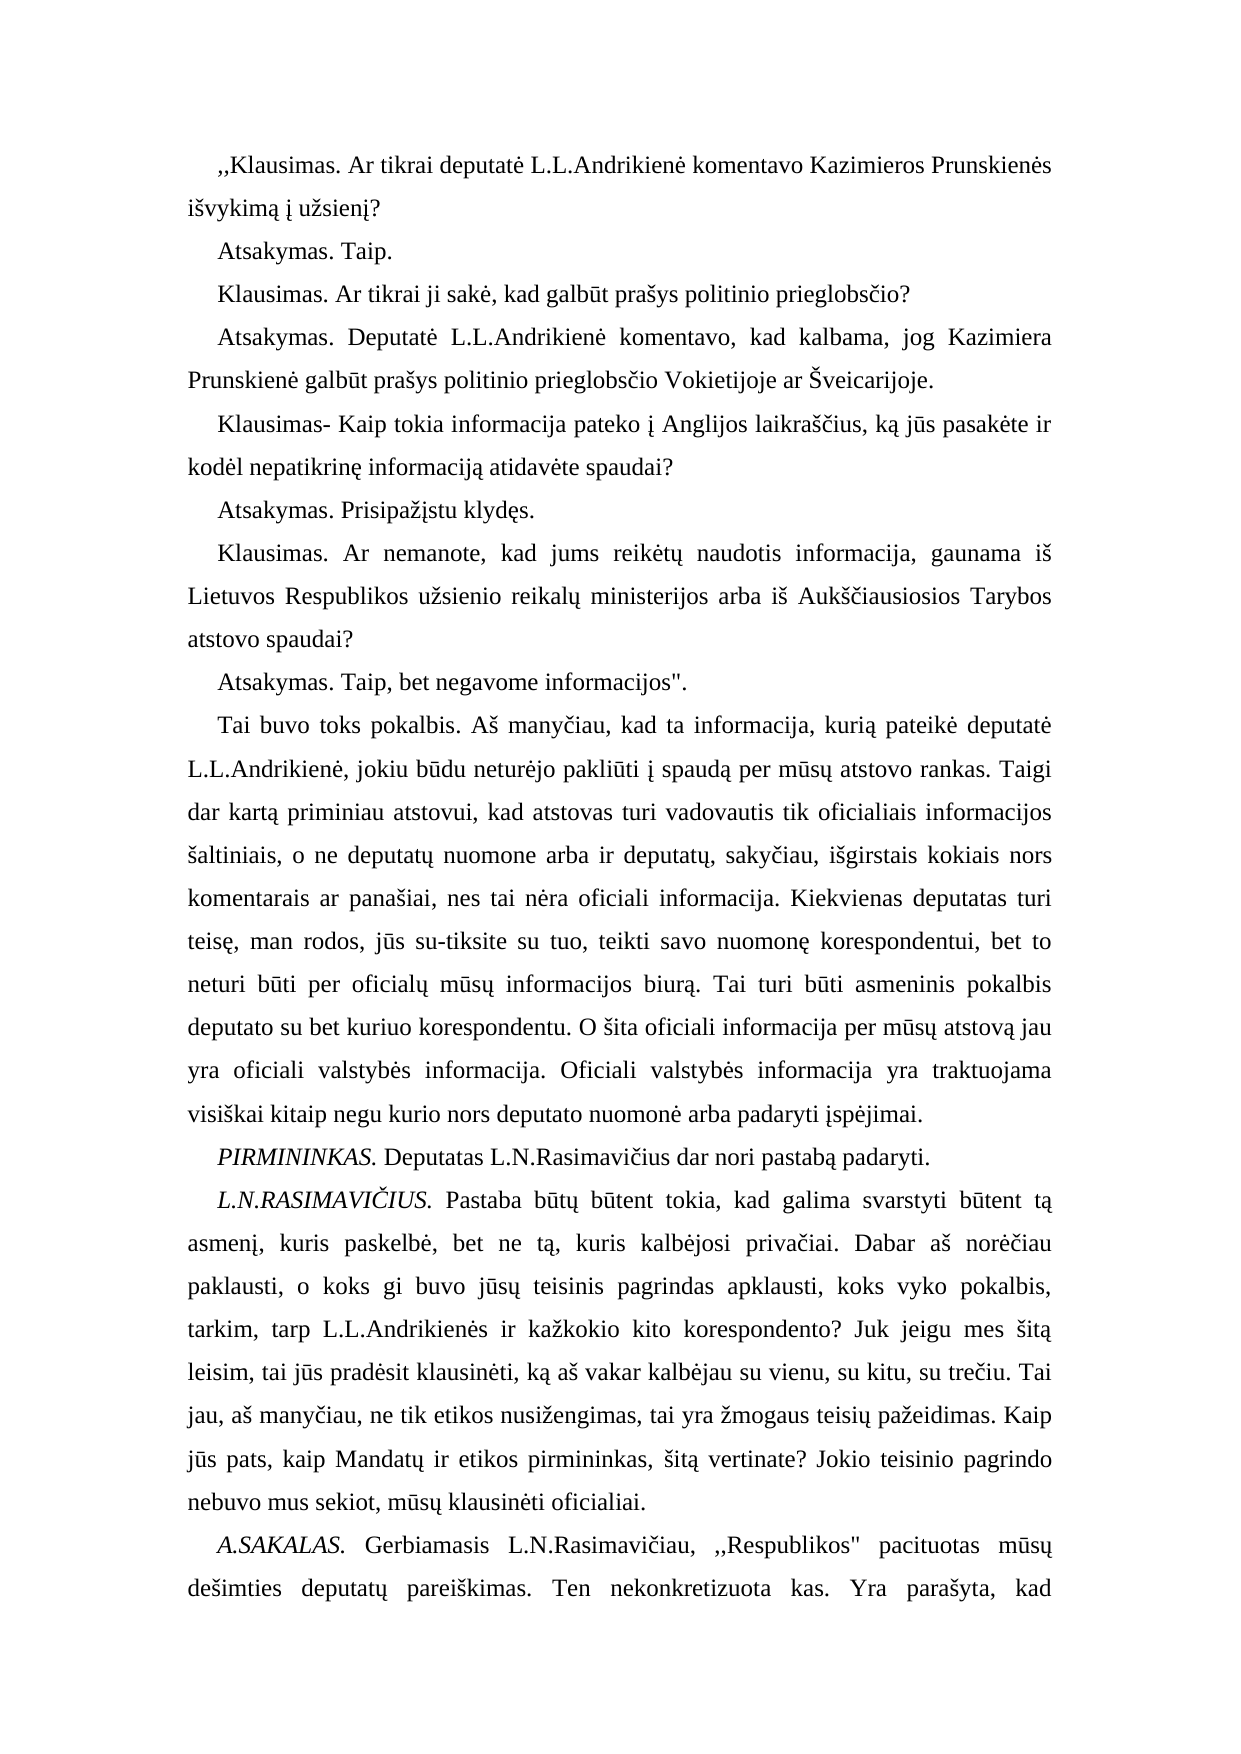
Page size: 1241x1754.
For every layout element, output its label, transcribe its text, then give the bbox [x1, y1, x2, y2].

text ,,Klausimas. Ar tikrai deputatė L.L.Andrikienė komentavo Kazimieros Prunskienės išvykimą į užsienį? [187, 150, 1053, 222]
text Klausimas. Ar tikrai ji sakė, kad galbūt prašys politinio prieglobsčio? [187, 279, 1053, 308]
text Atsakymas. Taip, bet negavome informacijos". [187, 667, 1053, 696]
text A.SAKALAS. Gerbiamasis L.N.Rasimavičiau, ,,Respublikos" pacituotas mūsų dešimties deputatų pareiškimas. Ten nekonkretizuota kas. Yra parašyta, kad [187, 1530, 1053, 1602]
text L.N.RASIMAVIČIUS. Pastaba būtų būtent tokia, kad galima svarstyti būtent tą asmenį, kuris paskelbė, bet ne tą, kuris kalbėjosi privačiai. Dabar aš norėčiau paklausti, o koks gi buvo jūsų teisinis pagrindas apklausti, koks vyko pokalbis, tarkim, tarp L.L.Andrikienės ir kažkokio kito korespondento? Juk jeigu mes šitą leisim, tai jūs pradėsit klausinėti, ką aš vakar kalbėjau su vienu, su kitu, su trečiu. Tai jau, aš manyčiau, ne tik etikos nusižengimas, tai yra žmogaus teisių pažeidimas. Kaip jūs pats, kaip Mandatų ir etikos pirmininkas, šitą vertinate? Jokio teisinio pagrindo nebuvo mus sekiot, mūsų klausinėti oficialiai. [187, 1185, 1053, 1516]
text Klausimas. Ar nemanote, kad jums reikėtų naudotis informacija, gaunama iš Lietuvos Respublikos užsienio reikalų ministerijos arba iš Aukščiausiosios Tarybos atstovo spaudai? [187, 538, 1053, 653]
text PIRMININKAS. Deputatas L.N.Rasimavičius dar nori pastabą padaryti. [187, 1142, 1053, 1171]
text Atsakymas. Prisipažįstu klydęs. [187, 495, 1053, 524]
text Tai buvo toks pokalbis. Aš manyčiau, kad ta informacija, kurią pateikė deputatė L.L.Andrikienė, jokiu būdu neturėjo pakliūti į spaudą per mūsų atstovo rankas. Taigi dar kartą priminiau atstovui, kad atstovas turi vadovautis tik oficialiais informacijos šaltiniais, o ne deputatų nuomone arba ir deputatų, sakyčiau, išgirstais kokiais nors komentarais ar panašiai, nes tai nėra oficiali informacija. Kiekvienas deputatas turi teisę, man rodos, jūs su-tiksite su tuo, teikti savo nuomonę korespondentui, bet to neturi būti per oficialų mūsų informacijos biurą. Tai turi būti asmeninis pokalbis deputato su bet kuriuo korespondentu. O šita oficiali informacija per mūsų atstovą jau yra oficiali valstybės informacija. Oficiali valstybės informacija yra traktuojama visiškai kitaip negu kurio nors deputato nuomonė arba padaryti įspėjimai. [187, 711, 1053, 1127]
text Atsakymas. Deputatė L.L.Andrikienė komentavo, kad kalbama, jog Kazimiera Prunskienė galbūt prašys politinio prieglobsčio Vokietijoje ar Šveicarijoje. [187, 322, 1053, 394]
text Klausimas- Kaip tokia informacija pateko į Anglijos laikraščius, ką jūs pasakėte ir kodėl nepatikrinę informaciją atidavėte spaudai? [187, 409, 1053, 481]
text Atsakymas. Taip. [187, 236, 1053, 265]
